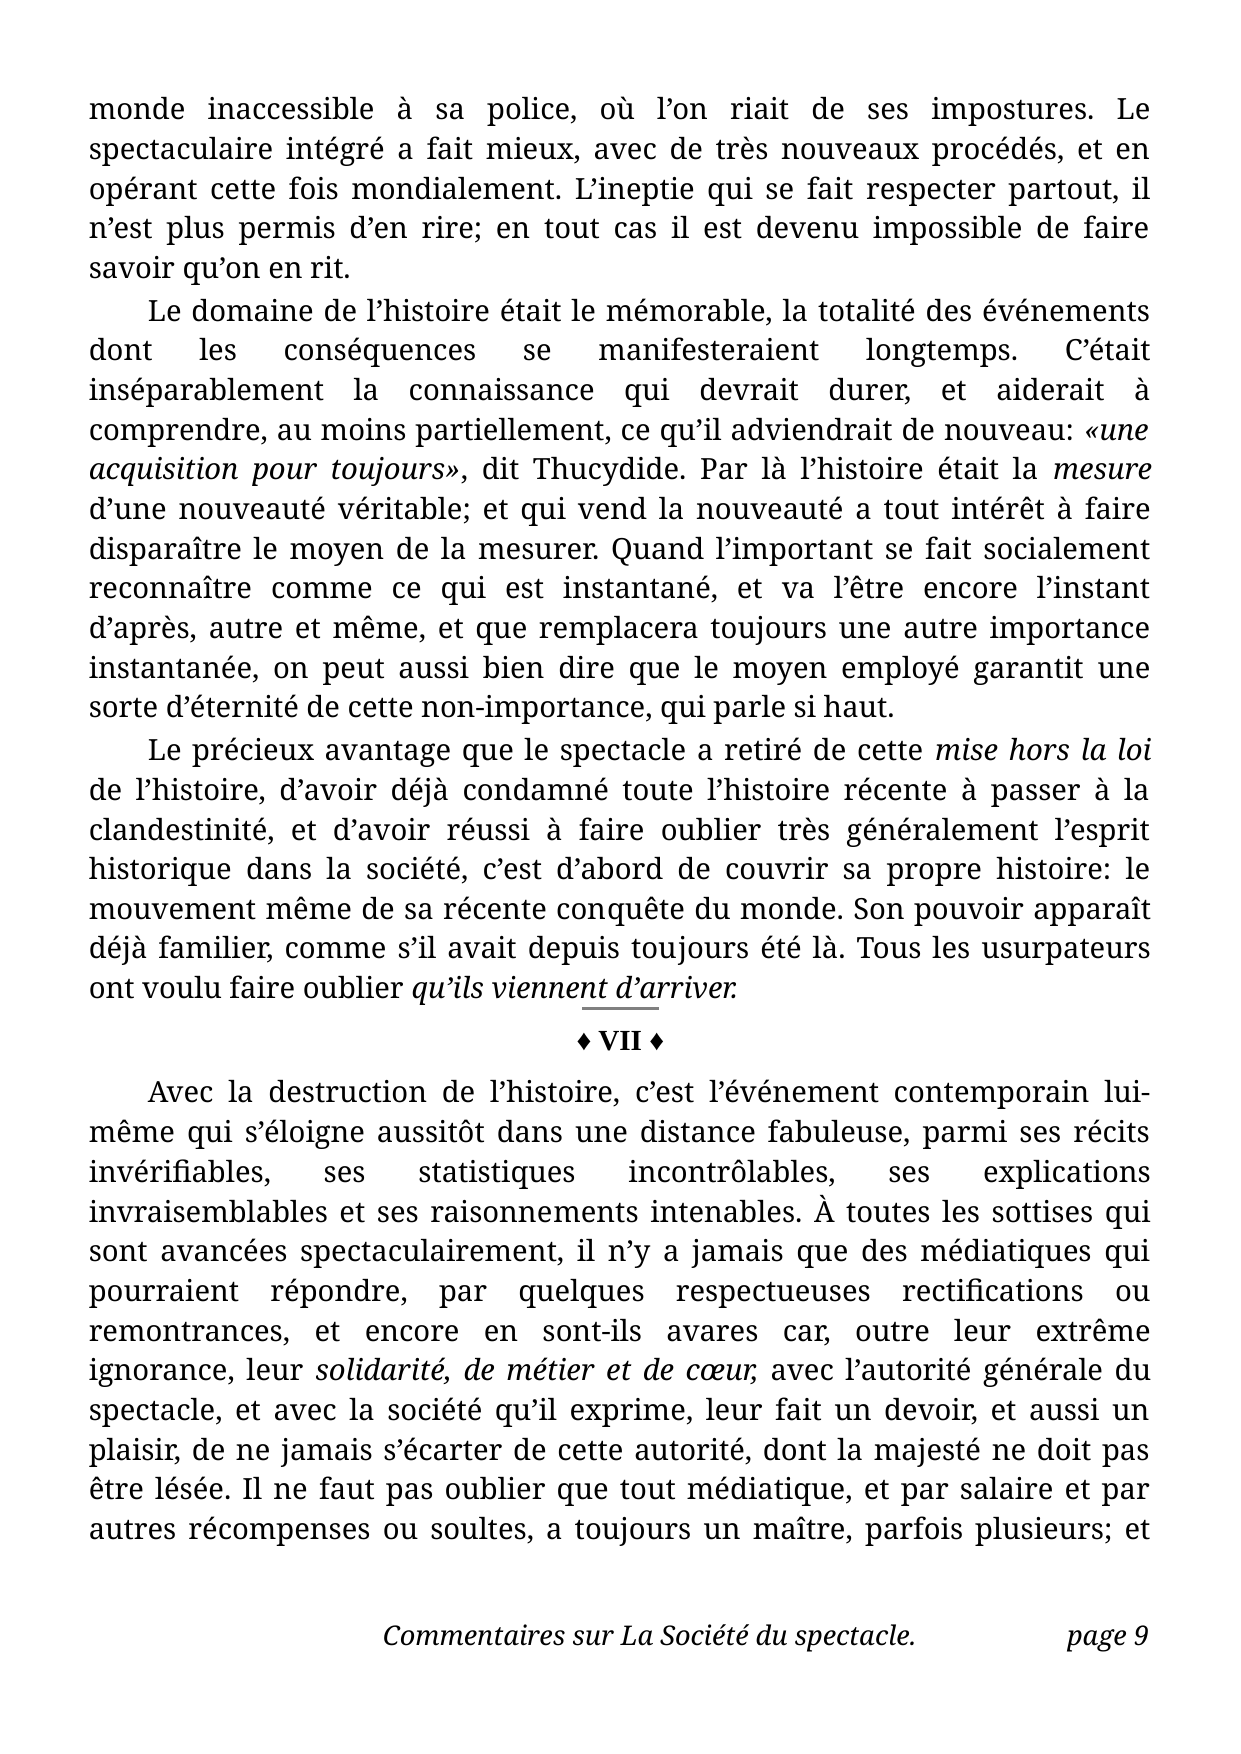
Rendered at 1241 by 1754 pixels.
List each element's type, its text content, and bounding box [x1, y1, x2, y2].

text Le précieux avantage que le spectacle a retiré de cette mise hors la loi de l’his­toire, d’avoir déjà condamné toute l’histoire récente à passer à la clandestinité, et d’avoir réussi à faire oublier très généralement l’esprit historique dans la société, c’est d’abord de couvrir sa propre histoire: le mouvement même de sa récente con­quête du monde. Son pouvoir apparaît déjà familier, comme s’il avait depuis tou­jours été là. Tous les usurpateurs ont voulu faire oublier qu’ils viennent d’arriver. [88, 729, 1152, 1007]
subtitle ♦ VII ♦ [88, 1023, 1152, 1056]
text Avec la destruction de l’histoire, c’est l’événement contemporain lui-même qui s’éloigne aussitôt dans une distance fabuleuse, parmi ses récits invérifiables, ses statistiques incontrôlables, ses explications invraisemblables et ses raisonne­ments intenables. À toutes les sottises qui sont avancées spectaculairement, il n’y a jamais que des médiatiques qui pourraient répondre, par quelques respectueuses rectifications ou remontrances, et encore en sont-ils avares car, outre leur extrême ignorance, leur solidarité, de métier et de cœur, avec l’autorité générale du spectacle, et avec la société qu’il exprime, leur fait un devoir, et aussi un plaisir, de ne jamais s’écarter de cette autorité, dont la majesté ne doit pas être lésée. Il ne faut pas oublier que tout médiatique, et par salaire et par autres récompenses ou soultes, a toujours un maître, parfois plusieurs; et [88, 1072, 1152, 1548]
text monde inaccessible à sa police, où l’on riait de ses impostures. Le spectaculaire intégré a fait mieux, avec de très nouveaux procédés, et en opérant cette fois mondialement. L’ineptie qui se fait respecter partout, il n’est plus permis d’en rire; en tout cas il est devenu impossible de faire savoir qu’on en rit. [88, 88, 1152, 287]
text Le domaine de l’histoire était le mémorable, la totalité des événements dont les conséquences se manifesteraient longtemps. C’était inséparablement la connaissance qui devrait durer, et aiderait à comprendre, au moins partiellement, ce qu’il adviendrait de nouveau: «une acquisition pour toujours», dit Thucydide. Par là l’histoire était la mesure d’une nouveauté véritable; et qui vend la nouveauté a tout intérêt à faire disparaître le moyen de la mesurer. Quand l’important se fait socialement reconnaître comme ce qui est instantané, et va l’être encore l’instant d’après, autre et même, et que remplacera toujours une autre importance instantanée, on peut aussi bien dire que le moyen employé garantit une sorte d’éternité de cette non-importance, qui parle si haut. [88, 290, 1152, 726]
